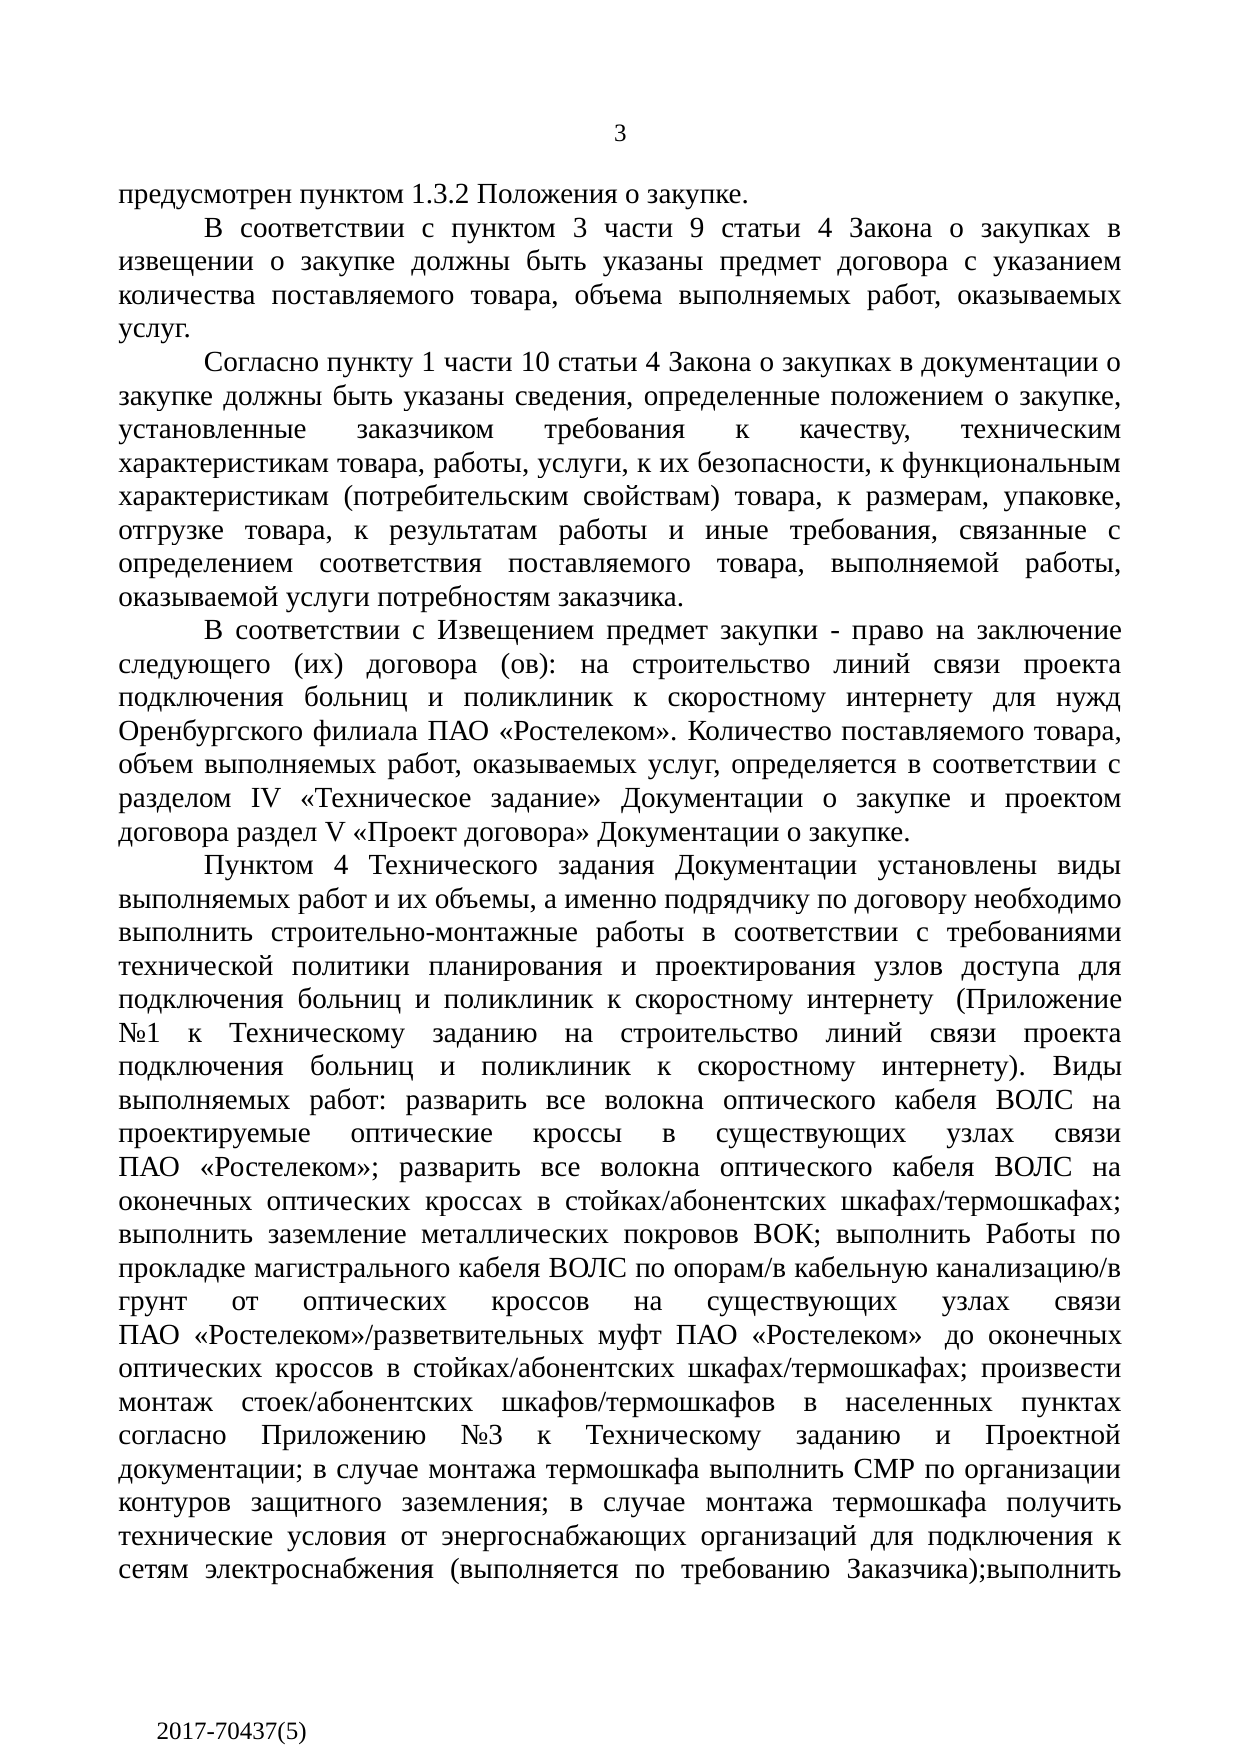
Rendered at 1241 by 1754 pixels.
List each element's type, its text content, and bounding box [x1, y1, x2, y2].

text Пунктом 4 Технического задания Документации установлены виды выполняемых работ и их объемы, а именно подрядчику по договору необходимо выполнить строительно-монтажные работы в соответствии с требованиями технической политики планирования и проектирования узлов доступа для подключения больниц и поликлиник к скоростному интернету (Приложение №1 к Техническому заданию на строительство линий связи проекта подключения больниц и поликлиник к скоростному интернету). Виды выполняемых работ: разварить все волокна оптического кабеля ВОЛС на проектируемые оптические кроссы в существующих узлах связи ПАО «Ростелеком»; разварить все волокна оптического кабеля ВОЛС на оконечных оптических кроссах в стойках/абонентских шкафах/термошкафах; выполнить заземление металлических покровов ВОК; выполнить Работы по прокладке магистрального кабеля ВОЛС по опорам/в кабельную канализацию/в грунт от оптических кроссов на существующих узлах связи ПАО «Ростелеком»/разветвительных муфт ПАО «Ростелеком» до оконечных оптических кроссов в стойках/абонентских шкафах/термошкафах; произвести монтаж стоек/абонентских шкафов/термошкафов в населенных пунктах согласно Приложению №3 к Техническому заданию и Проектной документации; в случае монтажа термошкафа выполнить СМР по организации контуров защитного заземления; в случае монтажа термошкафа получить технические условия от энергоснабжающих организаций для подключения к сетям электроснабжения (выполняется по требованию Заказчика);выполнить [118, 847, 1122, 1585]
text В соответствии с пунктом 3 части 9 статьи 4 Закона о закупках в извещении о закупке должны быть указаны предмет договора с указанием количества поставляемого товара, объема выполняемых работ, оказываемых услуг. [118, 210, 1122, 344]
text В соответствии с Извещением предмет закупки - право на заключение следующего (их) договора (ов): на строительство линий связи проекта подключения больниц и поликлиник к скоростному интернету для нужд Оренбургского филиала ПАО «Ростелеком». Количество поставляемого товара, объем выполняемых работ, оказываемых услуг, определяется в соответствии с разделом IV «Техническое задание» Документации о закупке и проектом договора раздел V «Проект договора» Документации о закупке. [118, 612, 1122, 847]
text предусмотрен пунктом 1.3.2 Положения о закупке. [118, 176, 1122, 210]
text Согласно пункту 1 части 10 статьи 4 Закона о закупках в документации о закупке должны быть указаны сведения, определенные положением о закупке, установленные заказчиком требования к качеству, техническим характеристикам товара, работы, услуги, к их безопасности, к функциональным характеристикам (потребительским свойствам) товара, к размерам, упаковке, отгрузке товара, к результатам работы и иные требования, связанные с определением соответствия поставляемого товара, выполняемой работы, оказываемой услуги потребностям заказчика. [118, 344, 1122, 612]
